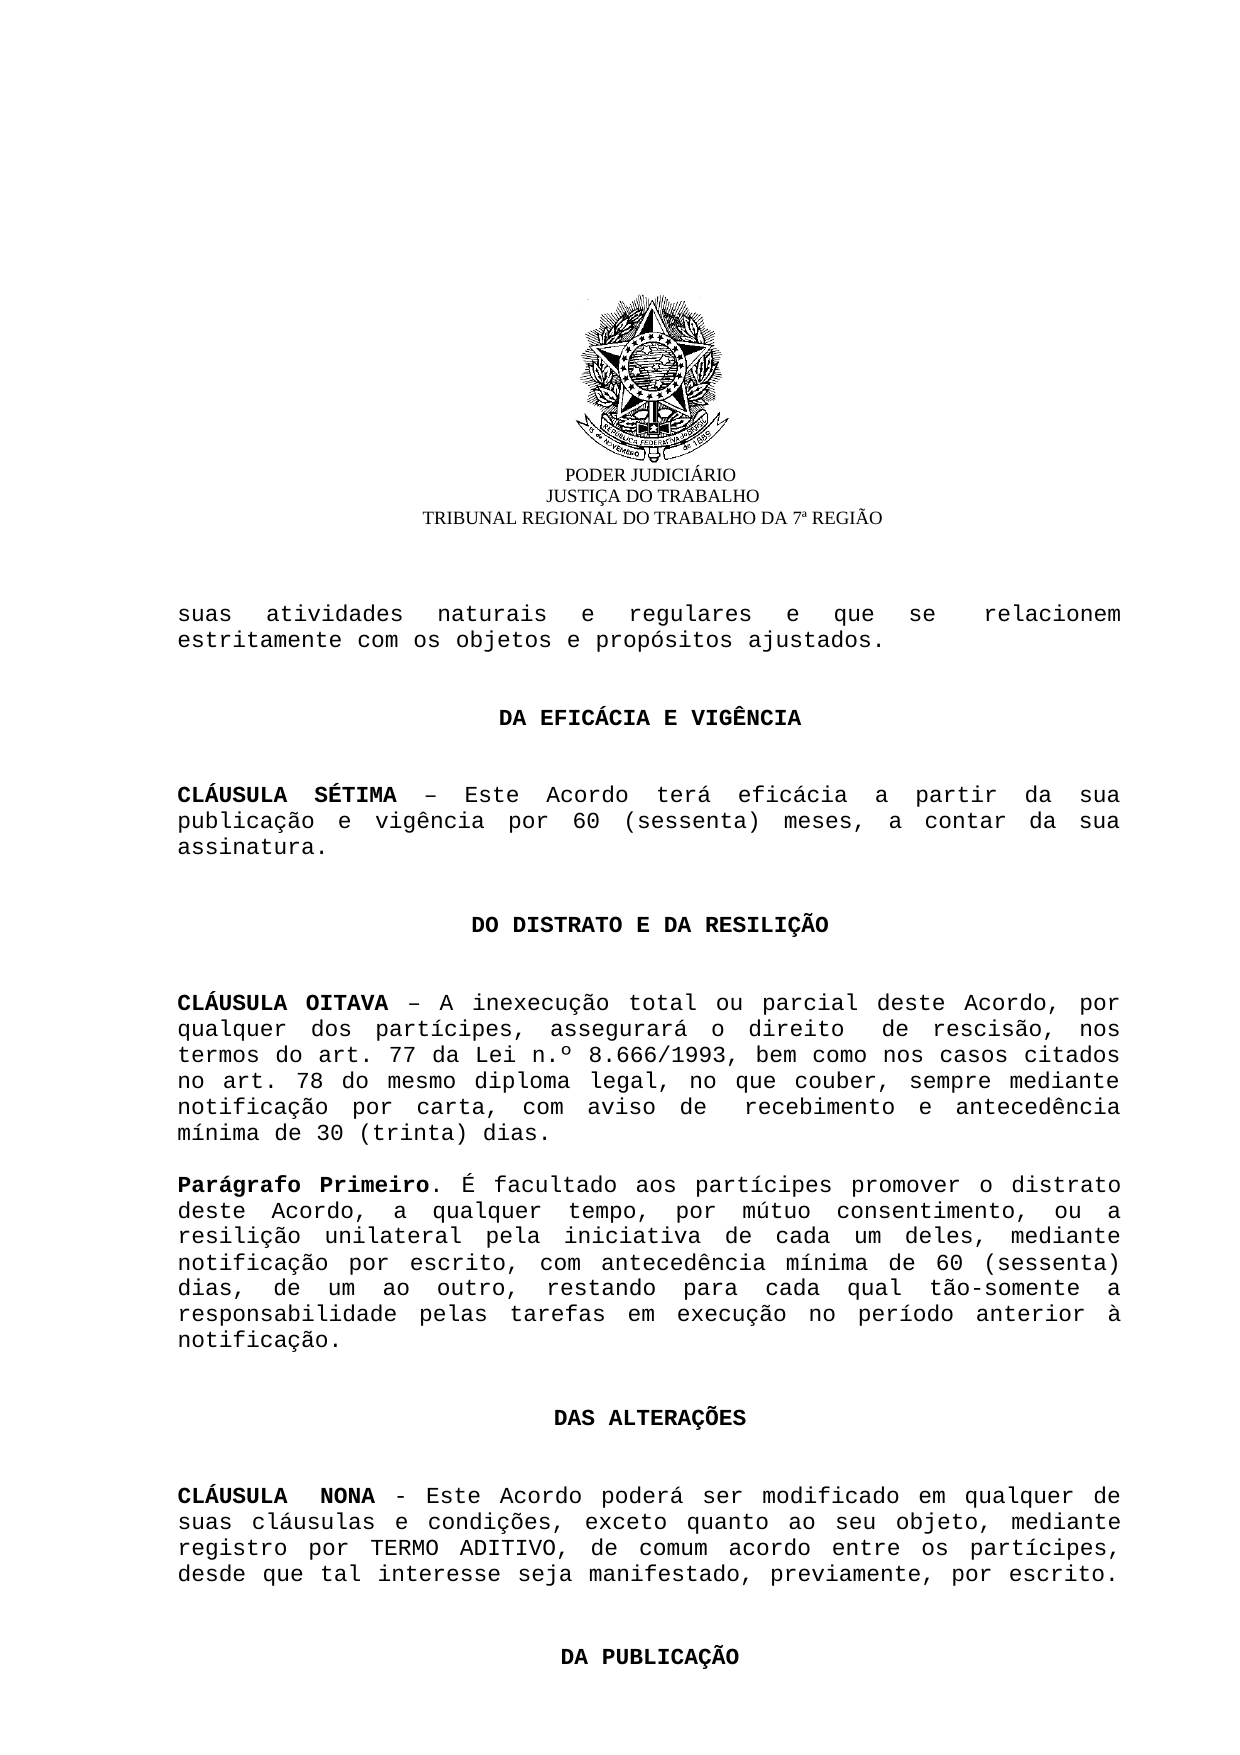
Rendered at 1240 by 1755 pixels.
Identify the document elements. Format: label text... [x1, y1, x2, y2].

text CLÁUSULA NONA - Este Acordo poderá ser modificado em qualquer de suas cláusulas e condições, exceto quanto ao seu objeto, mediante registro por TERMO ADITIVO, de comum acordo entre os partícipes, desde que tal interesse seja manifestado, previamente, por escrito. [177, 1484, 1122, 1588]
subtitle DA PUBLICAÇÃO [352, 1646, 947, 1671]
text suas atividades naturais e regulares e que se relacionem estritamente com os objetos e propósitos ajustados. [177, 602, 1121, 654]
text Parágrafo Primeiro. É facultado aos partícipes promover o distrato deste Acordo, a qualquer tempo, por mútuo consentimento, ou a resilição unilateral pela iniciativa de cada um deles, mediante notificação por escrito, com antecedência mínima de 60 (sessenta) dias, de um ao outro, restando para cada qual tão-somente a responsabilidade pelas tarefas em execução no período anterior à notificação. [177, 1173, 1121, 1354]
text CLÁUSULA OITAVA – A inexecução total ou parcial deste Acordo, por qualquer dos partícipes, assegurará o direito de rescisão, nos termos do art. 77 da Lei n.º 8.666/1993, bem como nos casos citados no art. 78 do mesmo diploma legal, no que couber, sempre mediante notificação por carta, com aviso de recebimento e antecedência mínima de 30 (trinta) dias. [177, 991, 1121, 1147]
text CLÁUSULA SÉTIMA – Este Acordo terá eficácia a partir da sua publicação e vigência por 60 (sessenta) meses, a contar da sua assinatura. [177, 784, 1121, 862]
subtitle DA EFICÁCIA E VIGÊNCIA [352, 706, 947, 732]
subtitle DAS ALTERAÇÕES [352, 1407, 947, 1432]
subtitle DO DISTRATO E DA RESILIÇÃO [352, 913, 947, 939]
